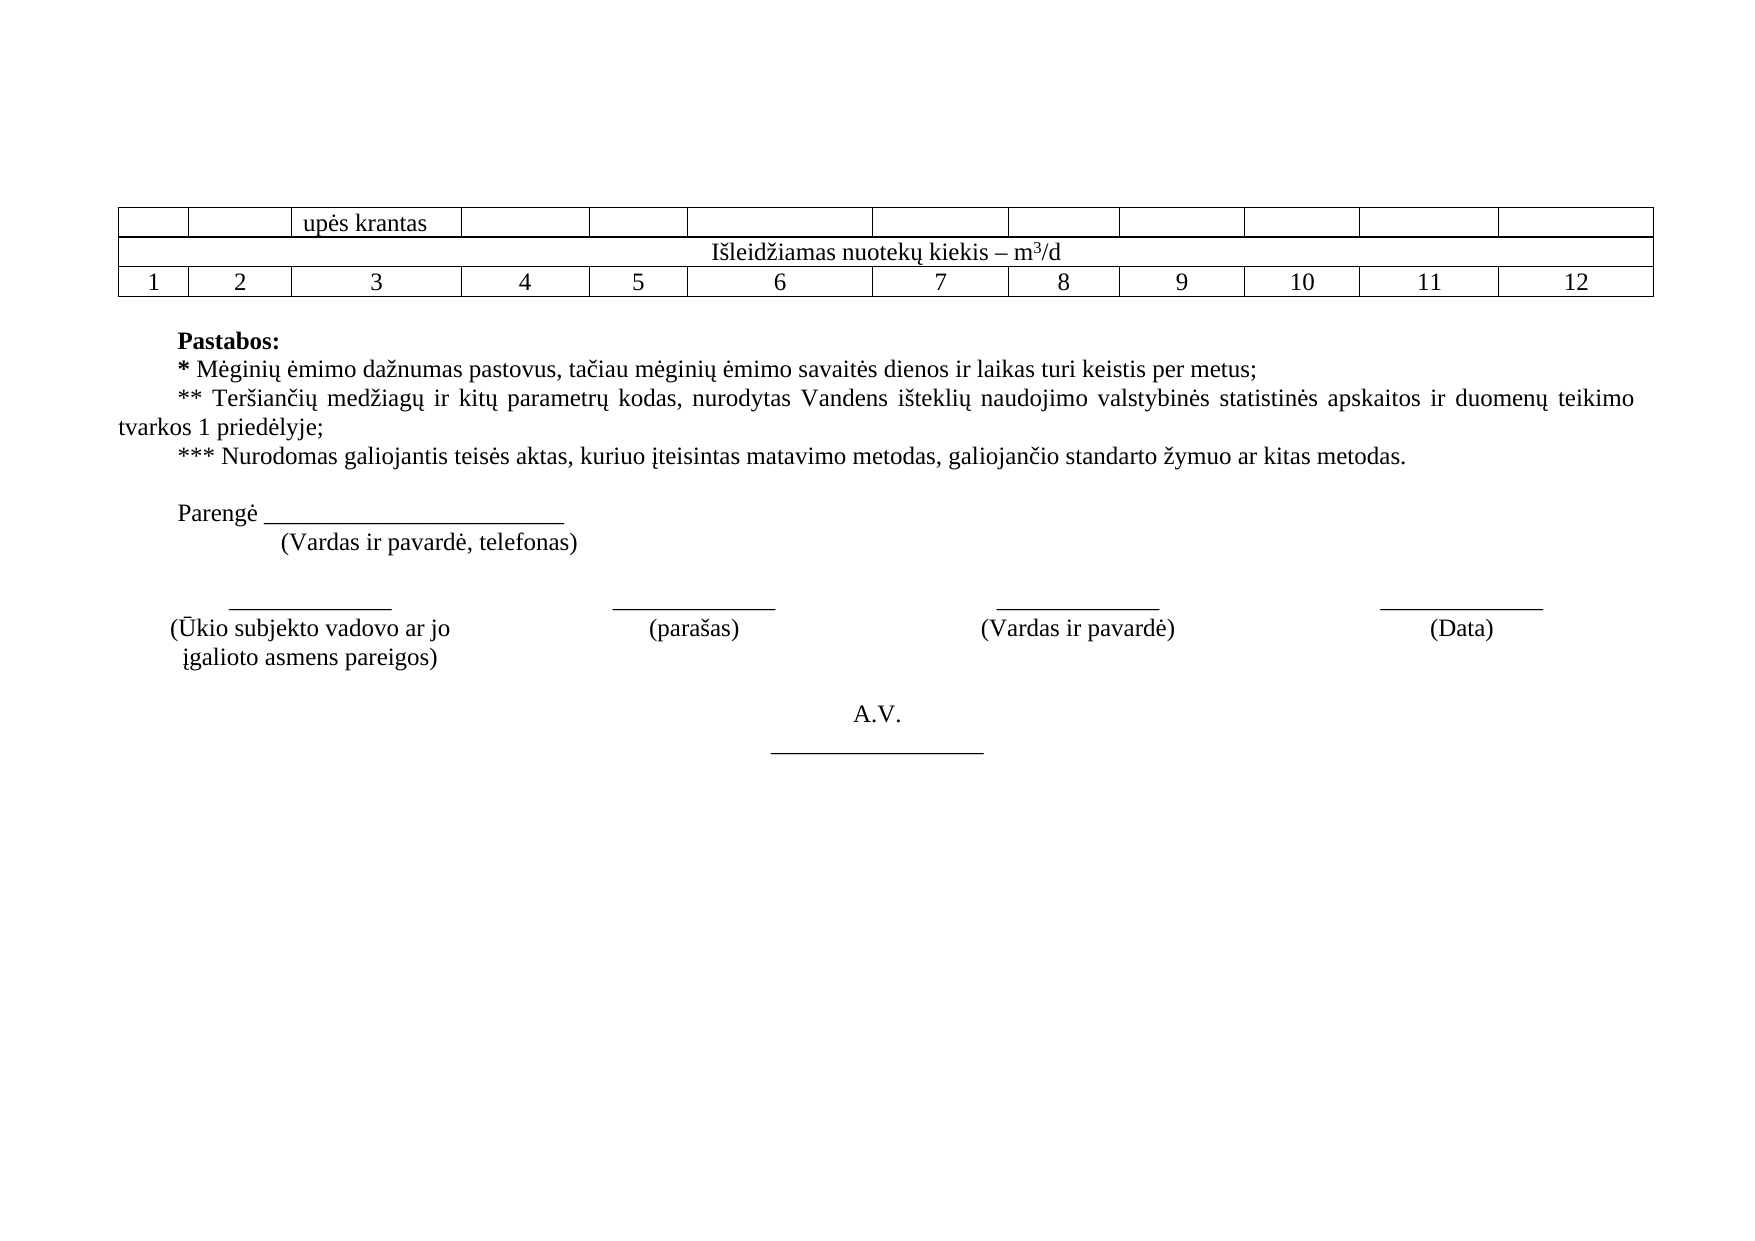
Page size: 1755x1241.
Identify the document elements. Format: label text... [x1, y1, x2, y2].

table_cell 2 [189, 267, 291, 296]
table_cell 1 [119, 267, 188, 296]
table_cell 6 [688, 267, 872, 296]
text (Vardas ir pavardė, telefonas) [118, 527, 1636, 556]
table_header _____________ (parašas) [502, 585, 886, 671]
table_cell 11 [1360, 267, 1498, 296]
table_header _____________ (Vardas ir pavardė) [886, 585, 1270, 671]
table_cell 4 [462, 267, 589, 296]
text Parengė ________________________ [118, 498, 1636, 527]
table_header [688, 208, 872, 236]
table_header [1499, 208, 1653, 236]
table_header upės krantas [292, 208, 461, 236]
table_cell 3 [292, 267, 461, 296]
table_cell 12 [1499, 267, 1653, 296]
text ** Teršiančių medžiagų ir kitų parametrų kodas, nurodytas Vandens išteklių naudojimo valstybinės statistinės apskaitos ir duomenų teikimo tvarkos 1 priedėlyje; [118, 383, 1636, 441]
text * Mėginių ėmimo dažnumas pastovus, tačiau mėginių ėmimo savaitės dienos ir laikas turi keistis per metus; [118, 354, 1636, 383]
table_cell 9 [1120, 267, 1244, 296]
table_header [462, 208, 589, 236]
table_header [1120, 208, 1244, 236]
text A.V. [118, 699, 1636, 728]
table_cell [873, 208, 1008, 236]
table_header [1245, 208, 1359, 236]
table_header [119, 208, 188, 236]
text Pastabos: [118, 326, 1636, 354]
table_cell [1009, 208, 1119, 236]
table_cell 10 [1245, 267, 1359, 296]
table_cell Išleidžiamas nuotekų kiekis – m3/d [119, 238, 1653, 266]
table_header _____________ (Ūkio subjekto vadovo ar jo įgalioto asmens pareigos) [118, 585, 502, 671]
table_header [1360, 208, 1498, 236]
text *** Nurodomas galiojantis teisės aktas, kuriuo įteisintas matavimo metodas, galiojančio standarto žymuo ar kitas metodas. [118, 441, 1636, 469]
table_cell 8 [1009, 267, 1119, 296]
table_cell 7 [873, 267, 1008, 296]
table_header _____________ (Data) [1270, 585, 1653, 671]
table_cell 5 [590, 267, 687, 296]
text _________________ [118, 728, 1636, 757]
table_header [189, 208, 291, 236]
table_header [590, 208, 687, 236]
